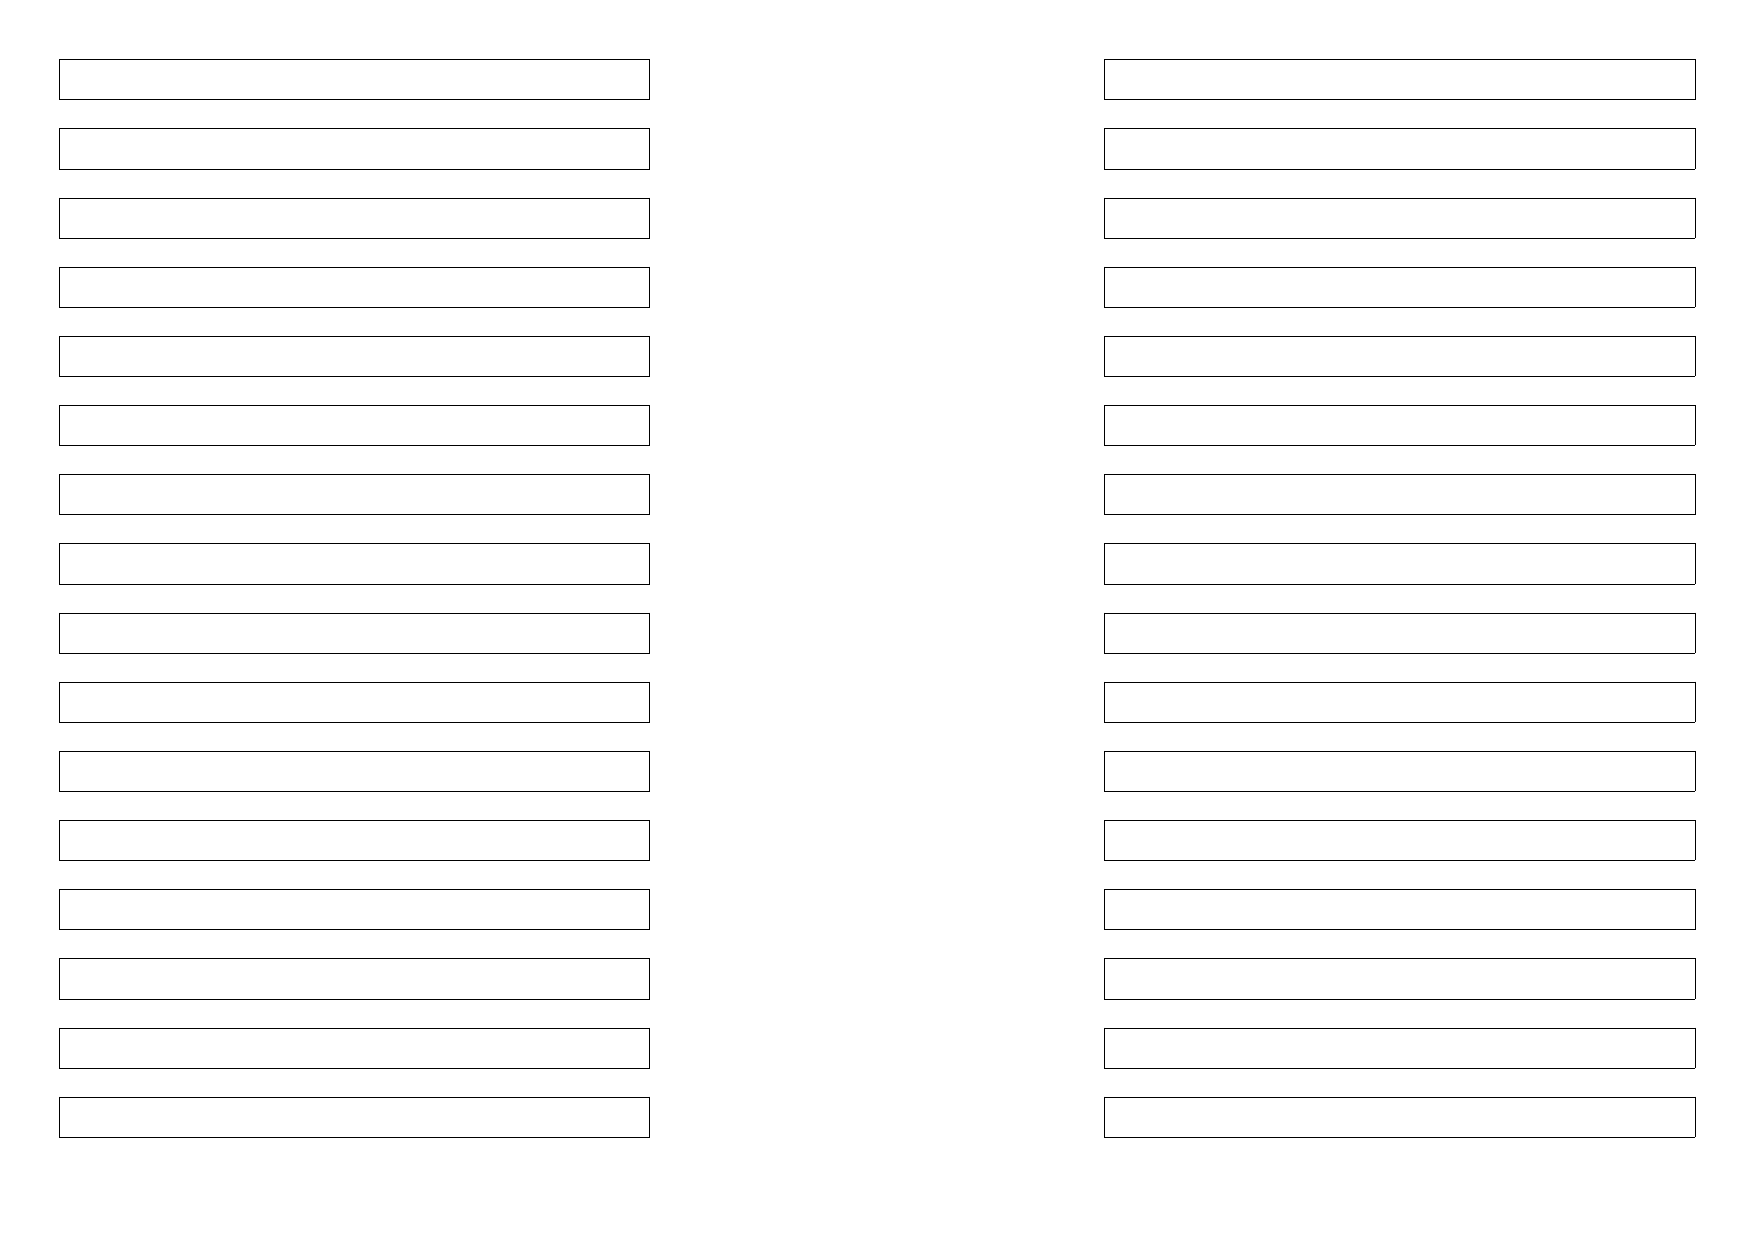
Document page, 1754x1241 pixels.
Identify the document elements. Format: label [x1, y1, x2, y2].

table_header [60, 129, 649, 168]
table_header [650, 1097, 1104, 1137]
table_header [60, 406, 649, 445]
table_header [60, 890, 649, 929]
table_header [650, 751, 1104, 791]
table_header [650, 820, 1104, 860]
table_header [60, 614, 649, 653]
table_header [1105, 1098, 1695, 1137]
table_header [650, 336, 1104, 376]
table_header [60, 752, 649, 791]
table_header [60, 1029, 649, 1068]
table_header [60, 821, 649, 860]
table_header [1105, 1029, 1695, 1068]
table_header [650, 405, 1104, 445]
table_header [60, 475, 649, 514]
table_header [650, 474, 1104, 514]
table_header [1105, 544, 1695, 583]
table_header [60, 60, 649, 99]
table_header [60, 683, 649, 722]
table_header [650, 1028, 1104, 1068]
table_header [1105, 129, 1695, 168]
table_header [1105, 959, 1695, 998]
table_header [1105, 683, 1695, 722]
table_header [60, 544, 649, 583]
table_header [1105, 890, 1695, 929]
table_header [650, 682, 1104, 722]
table_header [1105, 614, 1695, 653]
table_header [650, 198, 1104, 238]
table_header [60, 1098, 649, 1137]
table_header [60, 959, 649, 998]
table_header [60, 199, 649, 238]
table_header [1105, 475, 1695, 514]
table_header [650, 889, 1104, 929]
table_header [650, 613, 1104, 653]
table_header [1105, 199, 1695, 238]
table_header [650, 958, 1104, 998]
table_header [1105, 752, 1695, 791]
table_header [60, 337, 649, 376]
table_header [1105, 268, 1695, 307]
table_header [650, 543, 1104, 583]
table_header [1105, 821, 1695, 860]
table_header [650, 59, 1104, 99]
table_header [60, 268, 649, 307]
table_header [1105, 60, 1695, 99]
table_header [650, 267, 1104, 307]
table_header [1105, 337, 1695, 376]
table_header [650, 128, 1104, 168]
table_header [1105, 406, 1695, 445]
